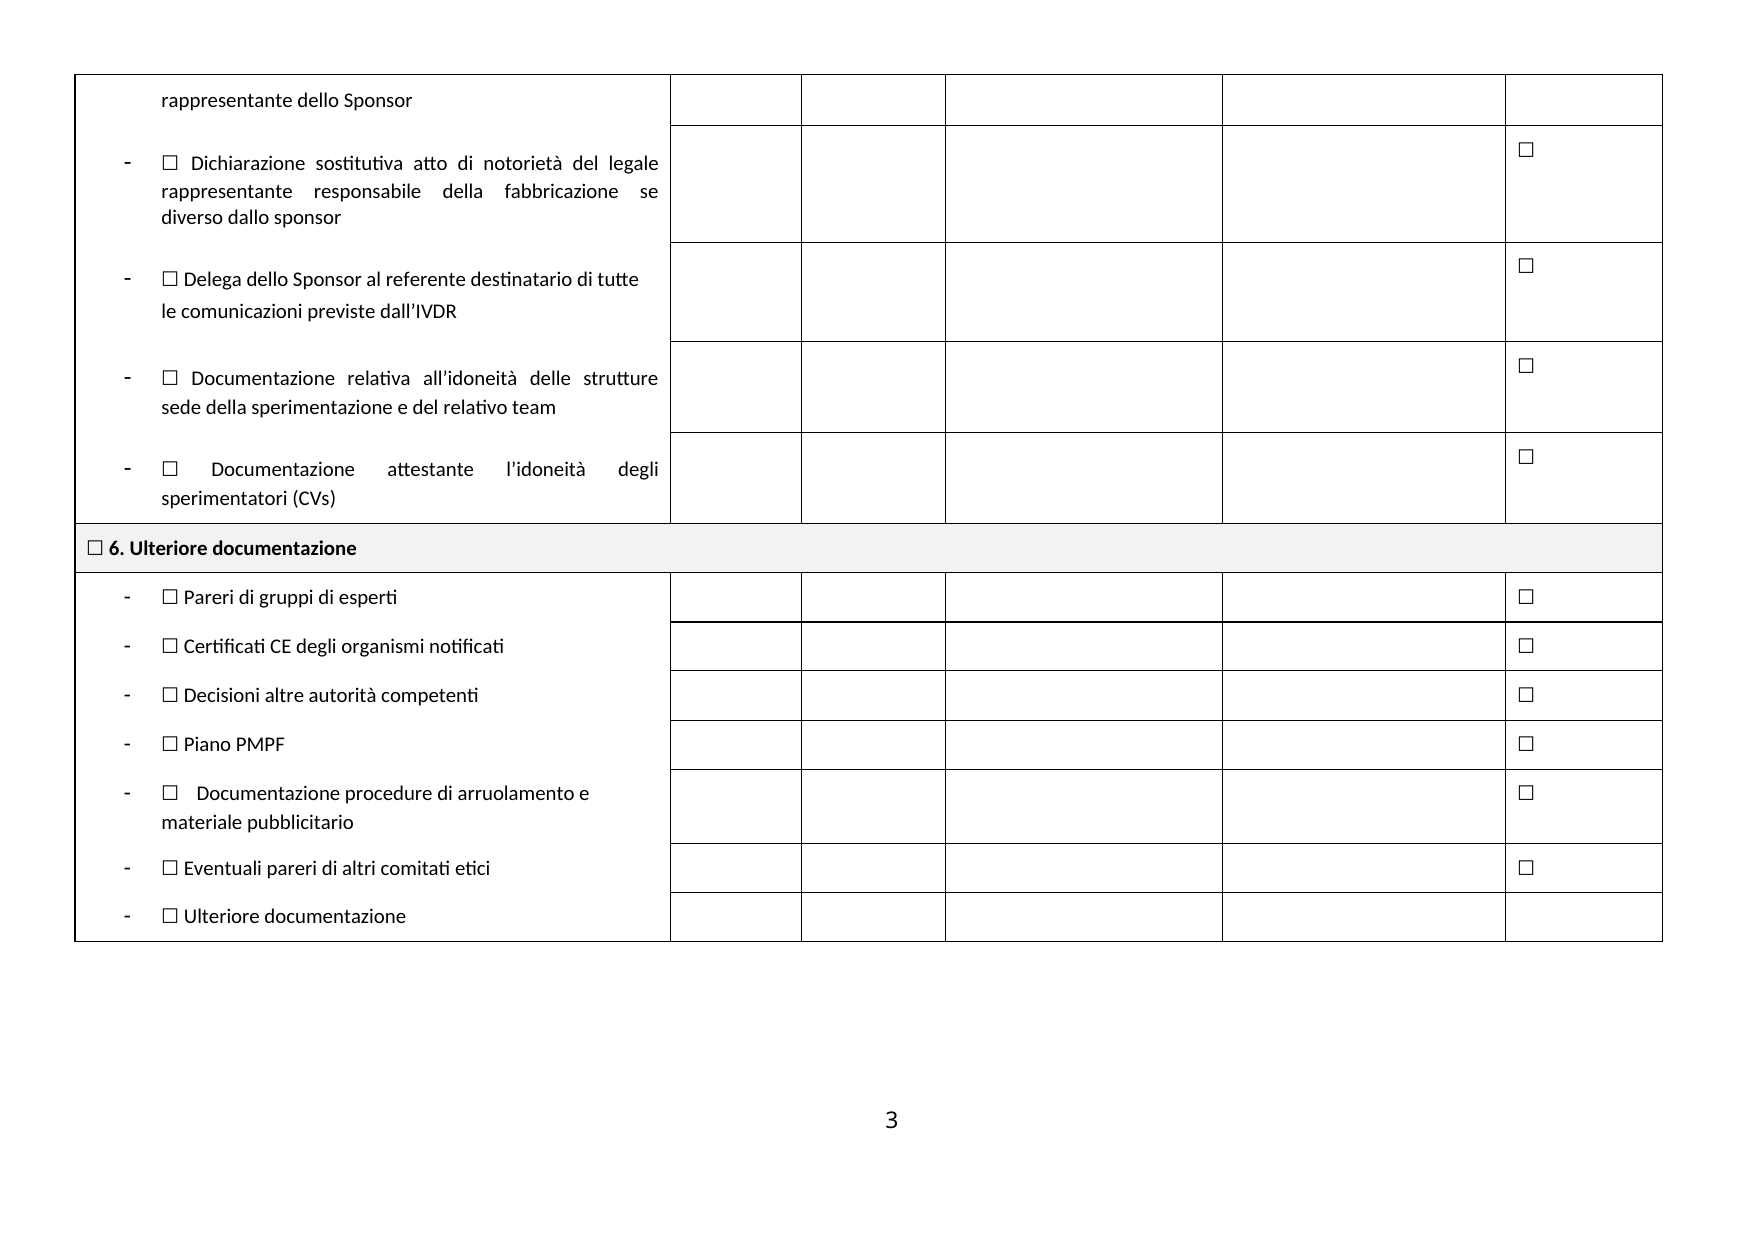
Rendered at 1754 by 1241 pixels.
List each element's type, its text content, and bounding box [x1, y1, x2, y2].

table_cell [671, 623, 801, 670]
table_cell [802, 126, 945, 242]
table_cell ☐ [1506, 573, 1662, 621]
table_cell [946, 844, 1222, 892]
table_cell ☐ [1506, 844, 1662, 892]
table_cell ☐ Certificati CE degli organismi notificati [76, 621, 670, 670]
table_cell [671, 126, 801, 242]
table_cell [802, 844, 945, 892]
table_cell [671, 893, 801, 941]
table_cell [1506, 75, 1662, 125]
table_cell [802, 573, 945, 621]
table_cell [1223, 573, 1505, 621]
table_cell [1223, 770, 1505, 843]
table_cell [671, 75, 801, 125]
table_cell [671, 671, 801, 719]
table_cell [802, 75, 945, 125]
table_cell ☐ [1506, 126, 1662, 242]
table_cell [946, 433, 1222, 523]
table_cell [946, 243, 1222, 341]
table_cell [946, 770, 1222, 843]
table_cell [946, 893, 1222, 941]
table_cell ☐ Dichiarazione sostitutiva atto di notorietà del legale rappresentante responsabile della fabbricazione se diverso dallo sponsor [76, 125, 670, 242]
table_cell [1223, 243, 1505, 341]
table_cell [802, 623, 945, 670]
table_cell [671, 433, 801, 523]
table_cell ☐ Pareri di gruppi di esperti [76, 573, 670, 621]
table_cell [1223, 623, 1505, 670]
table_cell [802, 721, 945, 768]
table_cell [946, 623, 1222, 670]
table_cell ☐ [1506, 671, 1662, 719]
table_cell ☐ [1506, 770, 1662, 843]
table_cell [802, 433, 945, 523]
table_cell [1223, 893, 1505, 941]
table_cell ☐ 6. Ulteriore documentazione [76, 524, 1662, 572]
table_cell [1223, 126, 1505, 242]
table_cell [1223, 433, 1505, 523]
table_cell [671, 243, 801, 341]
table_cell [1506, 893, 1662, 941]
table_cell ☐ [1506, 342, 1662, 432]
table_cell [1223, 844, 1505, 892]
table_cell [802, 770, 945, 843]
table_cell [946, 573, 1222, 621]
table_cell [946, 75, 1222, 125]
table_cell [1223, 342, 1505, 432]
table_cell ☐ [1506, 433, 1662, 523]
table_cell ☐ [1506, 623, 1662, 670]
table_cell ☐ Delega dello Sponsor al referente destinatario di tutte le comunicazioni previste dall’IVDR [76, 242, 670, 341]
table_cell [946, 342, 1222, 432]
table_cell ☐ [1506, 243, 1662, 341]
table_cell ☐ Documentazione relativa all’idoneità delle strutture sede della sperimentazione e del relativo team [76, 341, 670, 432]
table_cell [1223, 671, 1505, 719]
table_cell ☐ Piano PMPF [76, 720, 670, 768]
table_cell [1223, 75, 1505, 125]
table_cell [802, 342, 945, 432]
table_cell ☐ Documentazione procedure di arruolamento e materiale pubblicitario [76, 769, 670, 843]
table_cell [671, 721, 801, 768]
table_cell ☐ Decisioni altre autorità competenti [76, 670, 670, 719]
table_cell [946, 671, 1222, 719]
table_cell [802, 671, 945, 719]
table_cell ☐ [1506, 721, 1662, 768]
table_cell [1223, 721, 1505, 768]
table_cell [671, 770, 801, 843]
table_cell ☐ Documentazione attestante l’idoneità degli sperimentatori (CVs) [76, 432, 670, 523]
table_cell [946, 721, 1222, 768]
table_cell [802, 243, 945, 341]
table_cell [671, 342, 801, 432]
table_cell ☐ Eventuali pareri di altri comitati etici ☐ Ulteriore documentazione [76, 843, 670, 941]
table_cell rappresentante dello Sponsor [76, 75, 670, 125]
table_cell [671, 844, 801, 892]
table_cell [946, 126, 1222, 242]
table_cell [671, 573, 801, 621]
table_cell [802, 893, 945, 941]
